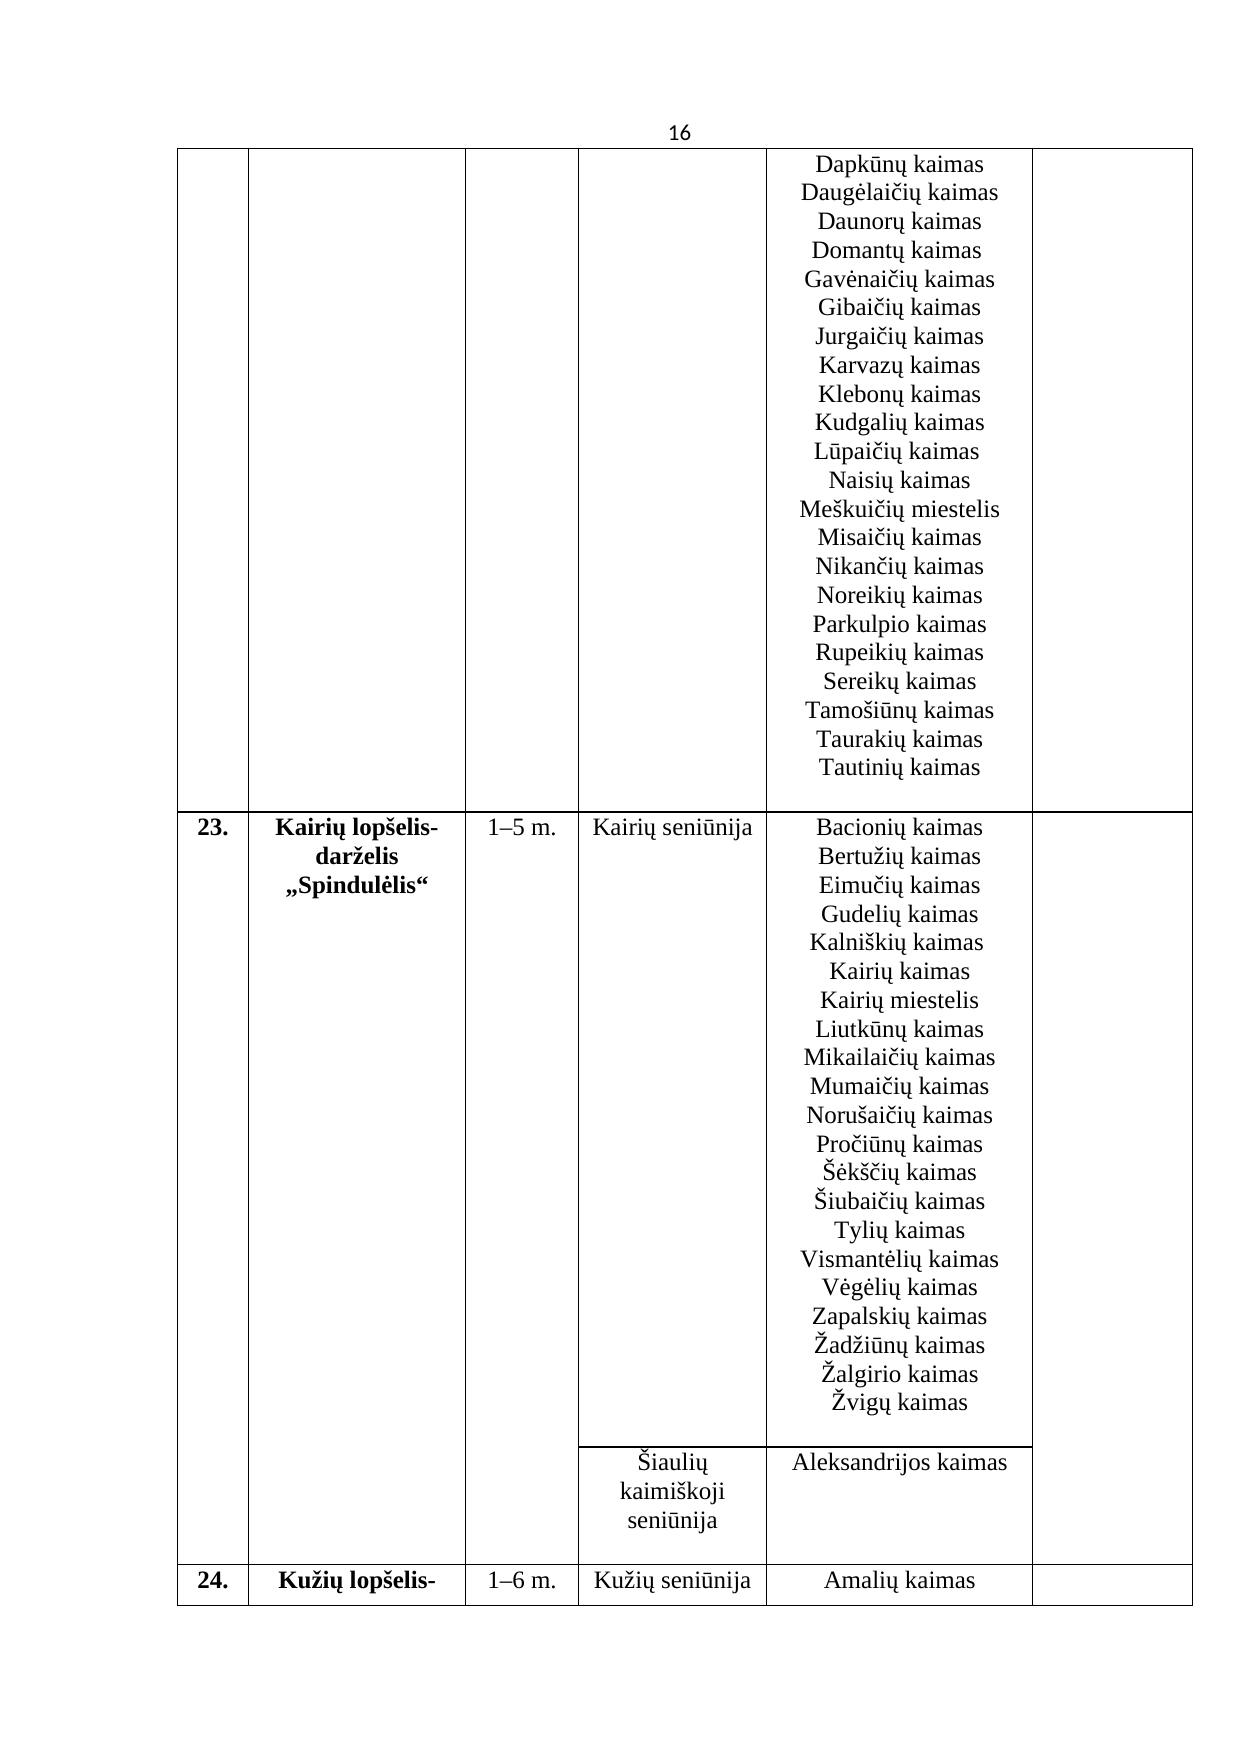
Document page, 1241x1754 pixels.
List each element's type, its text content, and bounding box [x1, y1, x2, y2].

table_cell Bacionių kaimas Bertužių kaimas Eimučių kaimas Gudelių kaimas Kalniškių kaimas Kairių kaimas Kairių miestelis Liutkūnų kaimas Mikailaičių kaimas Mumaičių kaimas Norušaičių kaimas Pročiūnų kaimas Šėkščių kaimas Šiubaičių kaimas Tylių kaimas Vismantėlių kaimas Vėgėlių kaimas Zapalskių kaimas Žadžiūnų kaimas Žalgirio kaimas Žvigų kaimas [767, 813, 1032, 1446]
table_cell [1033, 813, 1192, 1564]
table_cell [1033, 149, 1192, 811]
table_cell 1–5 m. [466, 813, 578, 1564]
table_cell Aleksandrijos kaimas [767, 1448, 1032, 1564]
table_cell [579, 149, 766, 811]
table_cell Dapkūnų kaimas Daugėlaičių kaimas Daunorų kaimas Domantų kaimas Gavėnaičių kaimas Gibaičių kaimas Jurgaičių kaimas Karvazų kaimas Klebonų kaimas Kudgalių kaimas Lūpaičių kaimas Naisių kaimas Meškuičių miestelis Misaičių kaimas Nikančių kaimas Noreikių kaimas Parkulpio kaimas Rupeikių kaimas Sereikų kaimas Tamošiūnų kaimas Taurakių kaimas Tautinių kaimas [767, 149, 1032, 811]
table_cell [178, 149, 248, 811]
table_cell [466, 149, 578, 811]
table_cell [1033, 1565, 1192, 1605]
table_cell Kužių seniūnija [579, 1565, 766, 1605]
table_cell 24. [178, 1565, 248, 1605]
table_cell Kairių seniūnija [579, 813, 766, 1446]
table_cell Kairių lopšelis-darželis „Spindulėlis“ [249, 813, 465, 1564]
table_cell [249, 149, 465, 811]
table_cell Kužių lopšelis- [249, 1565, 465, 1605]
table_cell 1–6 m. [466, 1565, 578, 1605]
table_cell 23. [178, 813, 248, 1564]
table_cell Šiaulių kaimiškoji seniūnija [579, 1448, 766, 1564]
table_cell Amalių kaimas [767, 1565, 1032, 1605]
